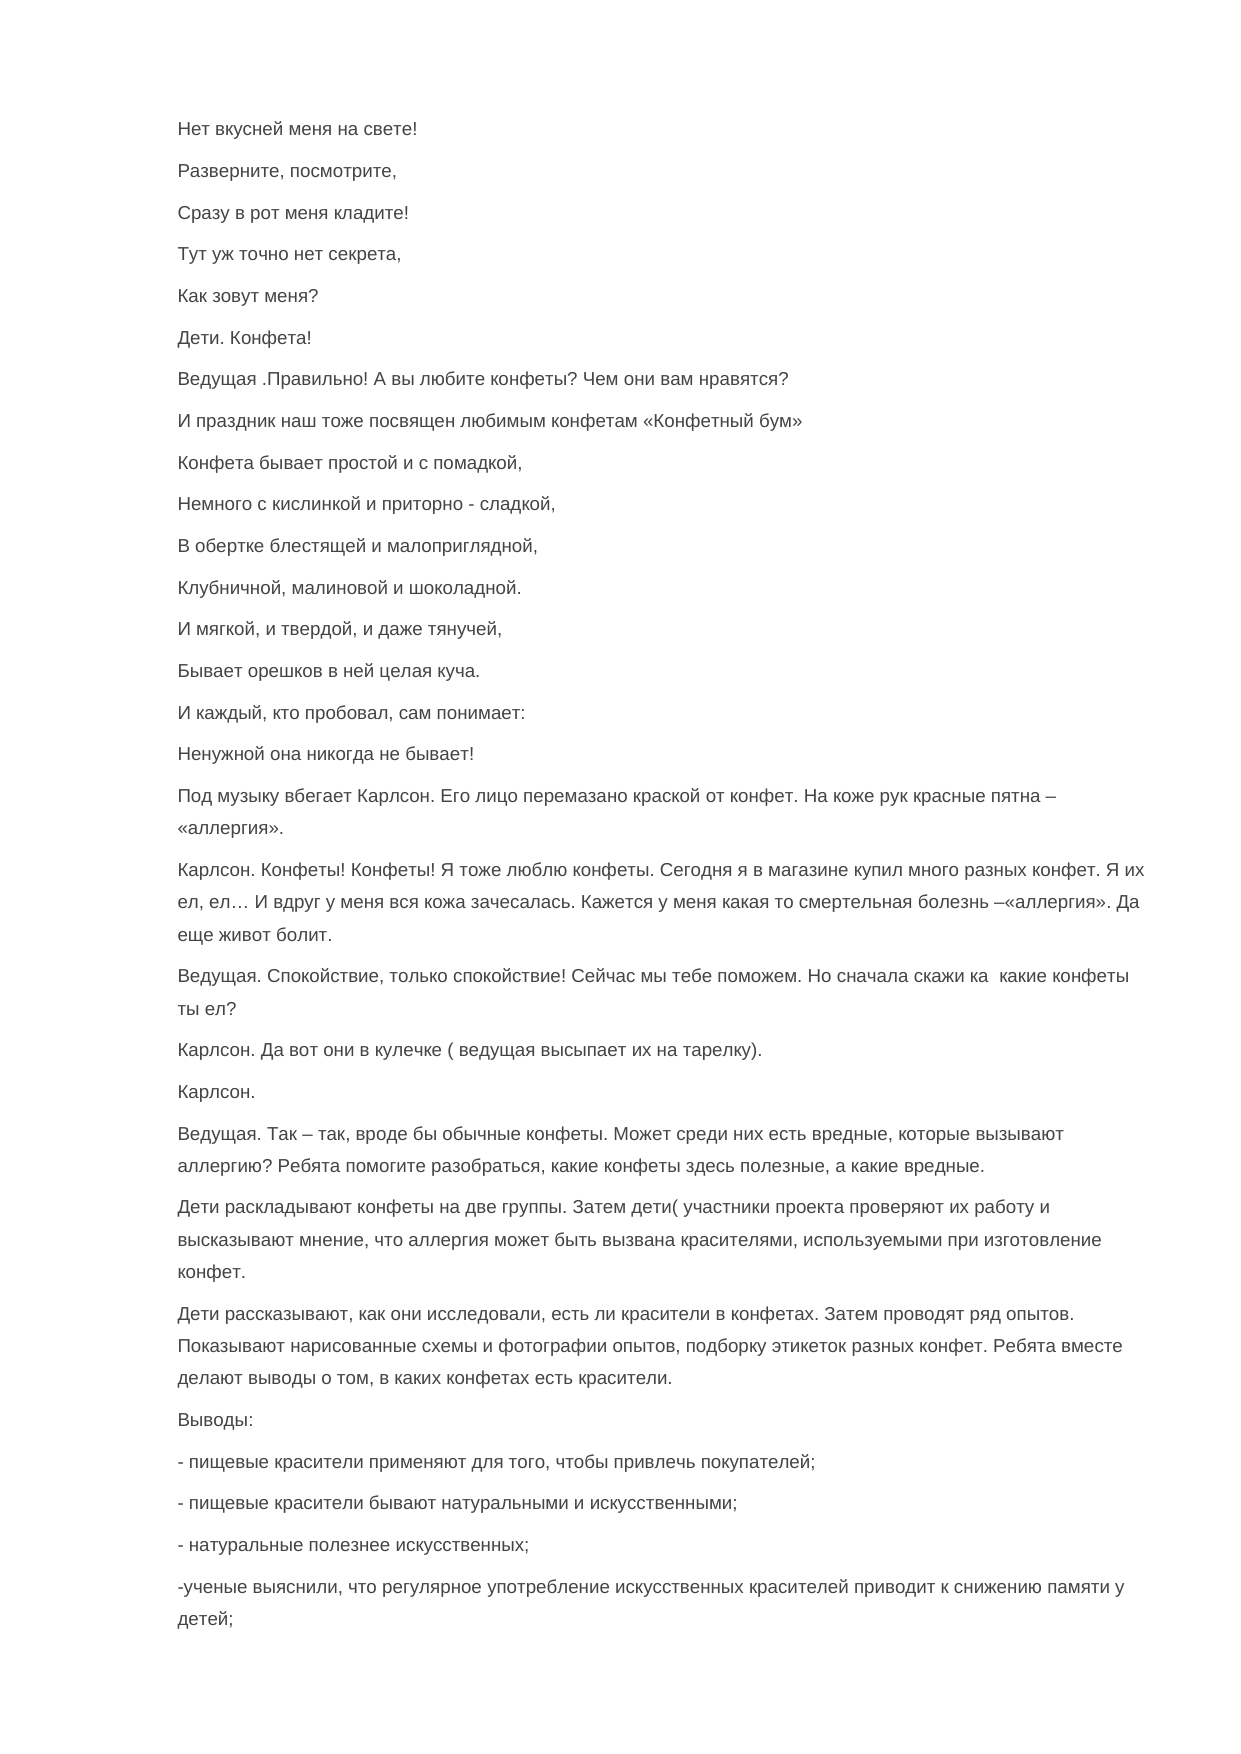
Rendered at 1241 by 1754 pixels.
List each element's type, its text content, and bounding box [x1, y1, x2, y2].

text Ведущая. Спокойствие, только спокойствие! Сейчас мы тебе поможем. Но сначала скажи ка какие конфеты ты ел? [177, 965, 1152, 1019]
text Немного с кислинкой и приторно - сладкой, [177, 493, 1152, 515]
text Карлсон. Да вот они в кулечке ( ведущая высыпает их на тарелку). [177, 1039, 1152, 1061]
text Бывает орешков в ней целая куча. [177, 660, 1152, 681]
text Ненужной она никогда не бывает! [177, 743, 1152, 765]
text Ведущая .Правильно! А вы любите конфеты? Чем они вам нравятся? [177, 368, 1152, 390]
text Дети. Конфета! [177, 326, 1152, 348]
text Нет вкусней меня на свете! [177, 118, 1152, 140]
text И праздник наш тоже посвящен любимым конфетам «Конфетный бум» [177, 410, 1152, 431]
text -ученые выяснили, что регулярное употребление искусственных красителей приводит к снижению памяти у детей; [177, 1575, 1152, 1629]
text Клубничной, малиновой и шоколадной. [177, 576, 1152, 598]
text Ведущая. Так – так, вроде бы обычные конфеты. Может среди них есть вредные, которые вызывают аллергию? Ребята помогите разобраться, какие конфеты здесь полезные, а какие вредные. [177, 1122, 1152, 1176]
text Дети рассказывают, как они исследовали, есть ли красители в конфетах. Затем проводят ряд опытов. Показывают нарисованные схемы и фотографии опытов, подборку этикеток разных конфет. Ребята вместе делают выводы о том, в каких конфетах есть красители. [177, 1302, 1152, 1389]
text Как зовут меня? [177, 285, 1152, 306]
text И каждый, кто пробовал, сам понимает: [177, 701, 1152, 723]
text Под музыку вбегает Карлсон. Его лицо перемазано краской от конфет. На коже рук красные пятна – «аллергия». [177, 785, 1152, 839]
text Карлсон. [177, 1081, 1152, 1102]
text В обертке блестящей и малоприглядной, [177, 535, 1152, 556]
text - пищевые красители бывают натуральными и искусственными; [177, 1492, 1152, 1514]
text Дети раскладывают конфеты на две группы. Затем дети( участники проекта проверяют их работу и высказывают мнение, что аллергия может быть вызвана красителями, используемыми при изготовление конфет. [177, 1196, 1152, 1282]
text И мягкой, и твердой, и даже тянучей, [177, 618, 1152, 640]
text Тут уж точно нет секрета, [177, 243, 1152, 265]
text - пищевые красители применяют для того, чтобы привлечь покупателей; [177, 1450, 1152, 1472]
text Карлсон. Конфеты! Конфеты! Я тоже люблю конфеты. Сегодня я в магазине купил много разных конфет. Я их ел, ел… И вдруг у меня вся кожа зачесалась. Кажется у меня какая то смертельная болезнь –«аллергия». Да еще живот болит. [177, 859, 1152, 945]
text Конфета бывает простой и с помадкой, [177, 451, 1152, 473]
text - натуральные полезнее искусственных; [177, 1534, 1152, 1555]
text Разверните, посмотрите, [177, 160, 1152, 181]
text Сразу в рот меня кладите! [177, 201, 1152, 223]
text Выводы: [177, 1409, 1152, 1430]
